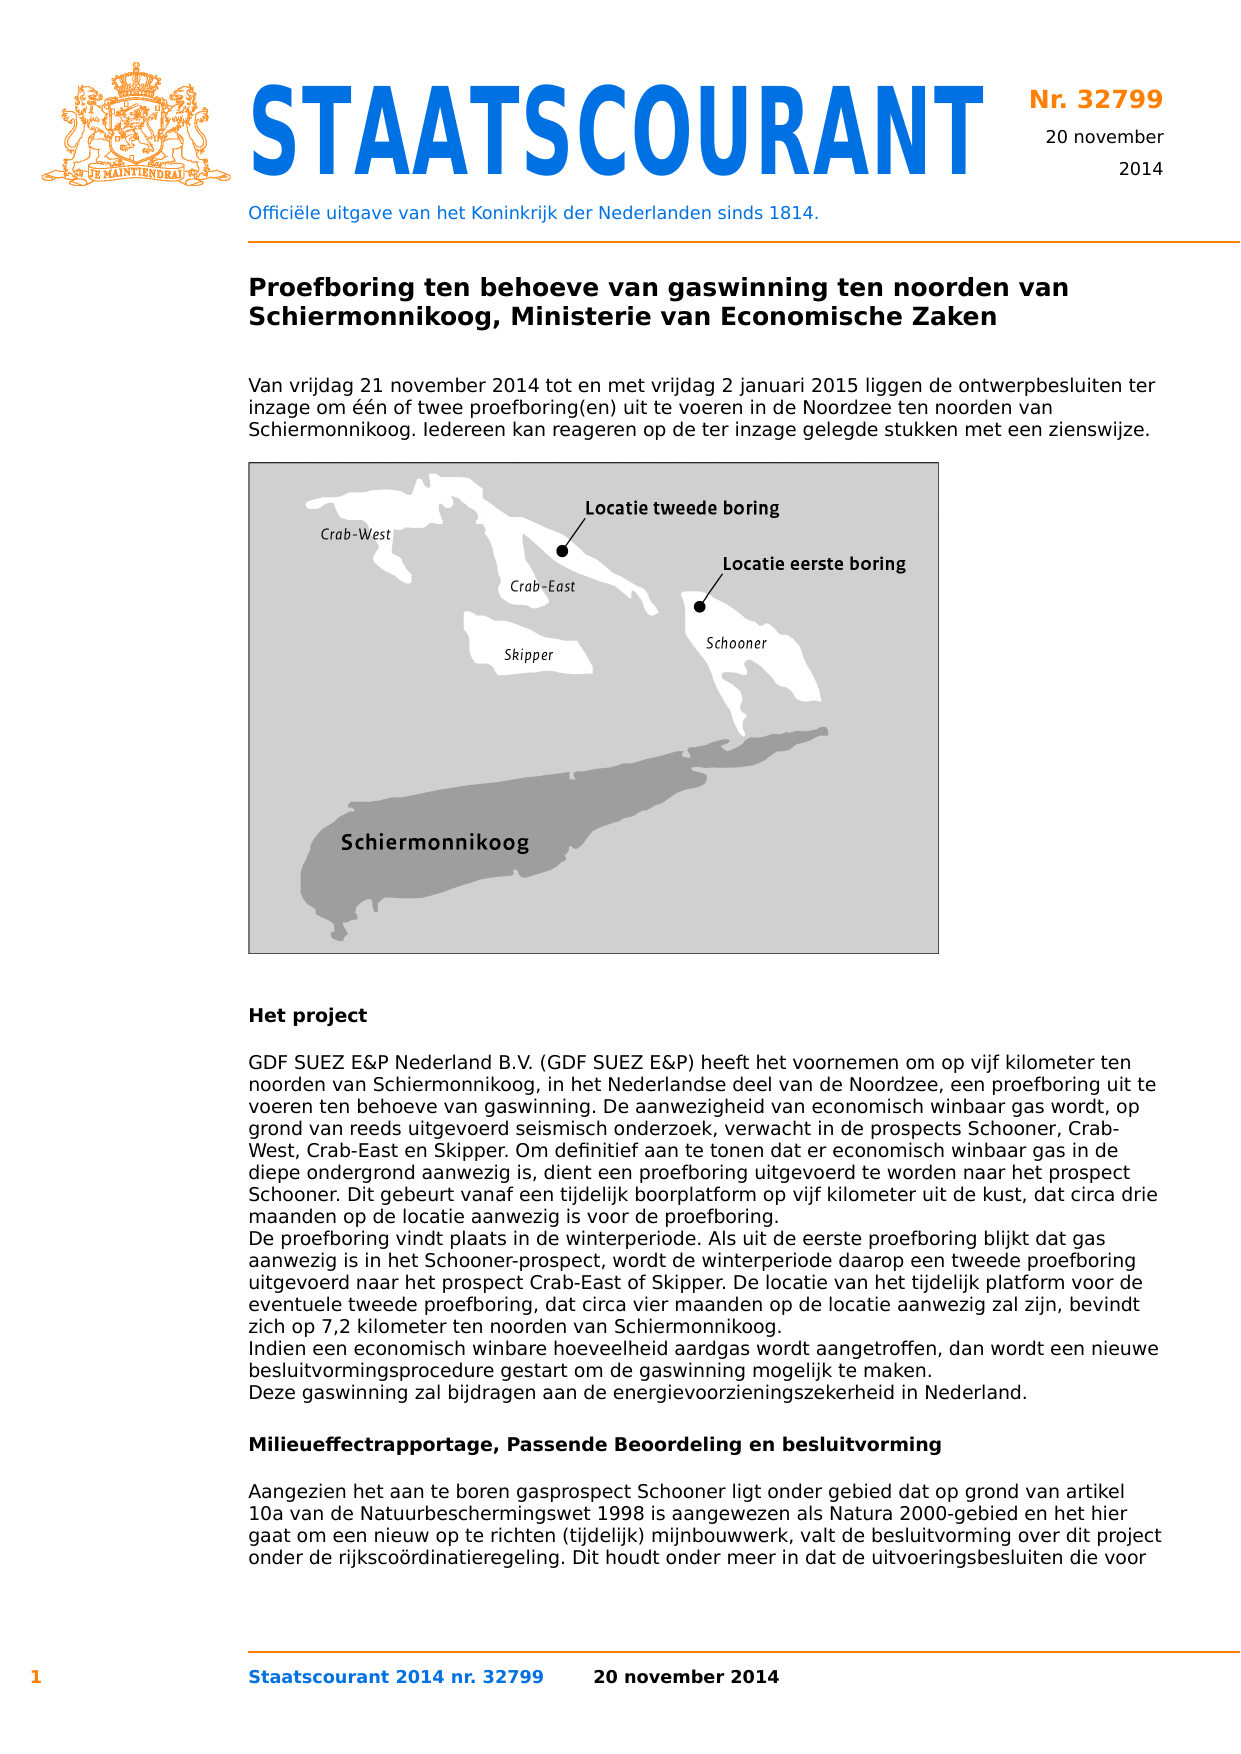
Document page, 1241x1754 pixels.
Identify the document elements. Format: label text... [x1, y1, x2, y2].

table_header Nr. 32799 [998, 62, 1240, 121]
text Van vrijdag 21 november 2014 tot en met vrijdag 2 januari 2015 liggen de ontwerpbesluiten ter inzage om één of twee proefboring(en) uit te voeren in de Noordzee ten noorden van Schiermonnikoog. Iedereen kan reageren op de ter inzage gelegde stukken met een zienswijze. [248, 375, 1163, 441]
table_header [25, 62, 248, 241]
table_cell 2014 [998, 153, 1240, 203]
text De proefboring vindt plaats in de winterperiode. Als uit de eerste proefboring blijkt dat gas aanwezig is in het Schooner-prospect, wordt de winterperiode daarop een tweede proefboring uitgevoerd naar het prospect Crab-East of Skipper. De locatie van het tijdelijk platform voor de eventuele tweede proefboring, dat circa vier maanden op de locatie aanwezig zal zijn, bevindt zich op 7,2 kilometer ten noorden van Schiermonnikoog. [248, 1228, 1163, 1338]
table_cell Officiële uitgave van het Koninkrijk der Nederlanden sinds 1814. [248, 203, 1240, 241]
subtitle Het project [248, 1005, 1163, 1027]
text Deze gaswinning zal bijdragen aan de energievoorzieningszekerheid in Nederland. [248, 1382, 1163, 1404]
text GDF SUEZ E&P Nederland B.V. (GDF SUEZ E&P) heeft het voornemen om op vijf kilometer ten noorden van Schiermonnikoog, in het Nederlandse deel van de Noordzee, een proefboring uit te voeren ten behoeve van gaswinning. De aanwezigheid van economisch winbaar gas wordt, op grond van reeds uitgevoerd seismisch onderzoek, verwacht in de prospects Schooner, Crab-West, Crab-East en Skipper. Om definitief aan te tonen dat er economisch winbaar gas in de diepe ondergrond aanwezig is, dient een proefboring uitgevoerd te worden naar het prospect Schooner. Dit gebeurt vanaf een tijdelijk boorplatform op vijf kilometer uit de kust, dat circa drie maanden op de locatie aanwezig is voor de proefboring. [248, 1052, 1163, 1228]
table_header STAATSCOURANT [248, 62, 998, 203]
picture [248, 462, 939, 954]
text Aangezien het aan te boren gasprospect Schooner ligt onder gebied dat op grond van artikel 10a van de Natuurbeschermingswet 1998 is aangewezen als Natura 2000-gebied en het hier gaat om een nieuw op te richten (tijdelijk) mijnbouwwerk, valt de besluitvorming over dit project onder de rijkscoördinatieregeling. Dit houdt onder meer in dat de uitvoeringsbesluiten die voor [248, 1481, 1163, 1569]
picture [41, 62, 231, 186]
subtitle Milieueffectrapportage, Passende Beoordeling en besluitvorming [248, 1434, 1163, 1456]
text Indien een economisch winbare hoeveelheid aardgas wordt aangetroffen, dan wordt een nieuwe besluitvormingsprocedure gestart om de gaswinning mogelijk te maken. [248, 1338, 1163, 1382]
subtitle Proefboring ten behoeve van gaswinning ten noorden van Schiermonnikoog, Ministerie van Economische Zaken [248, 273, 1163, 331]
table_cell 20 november [998, 121, 1240, 153]
